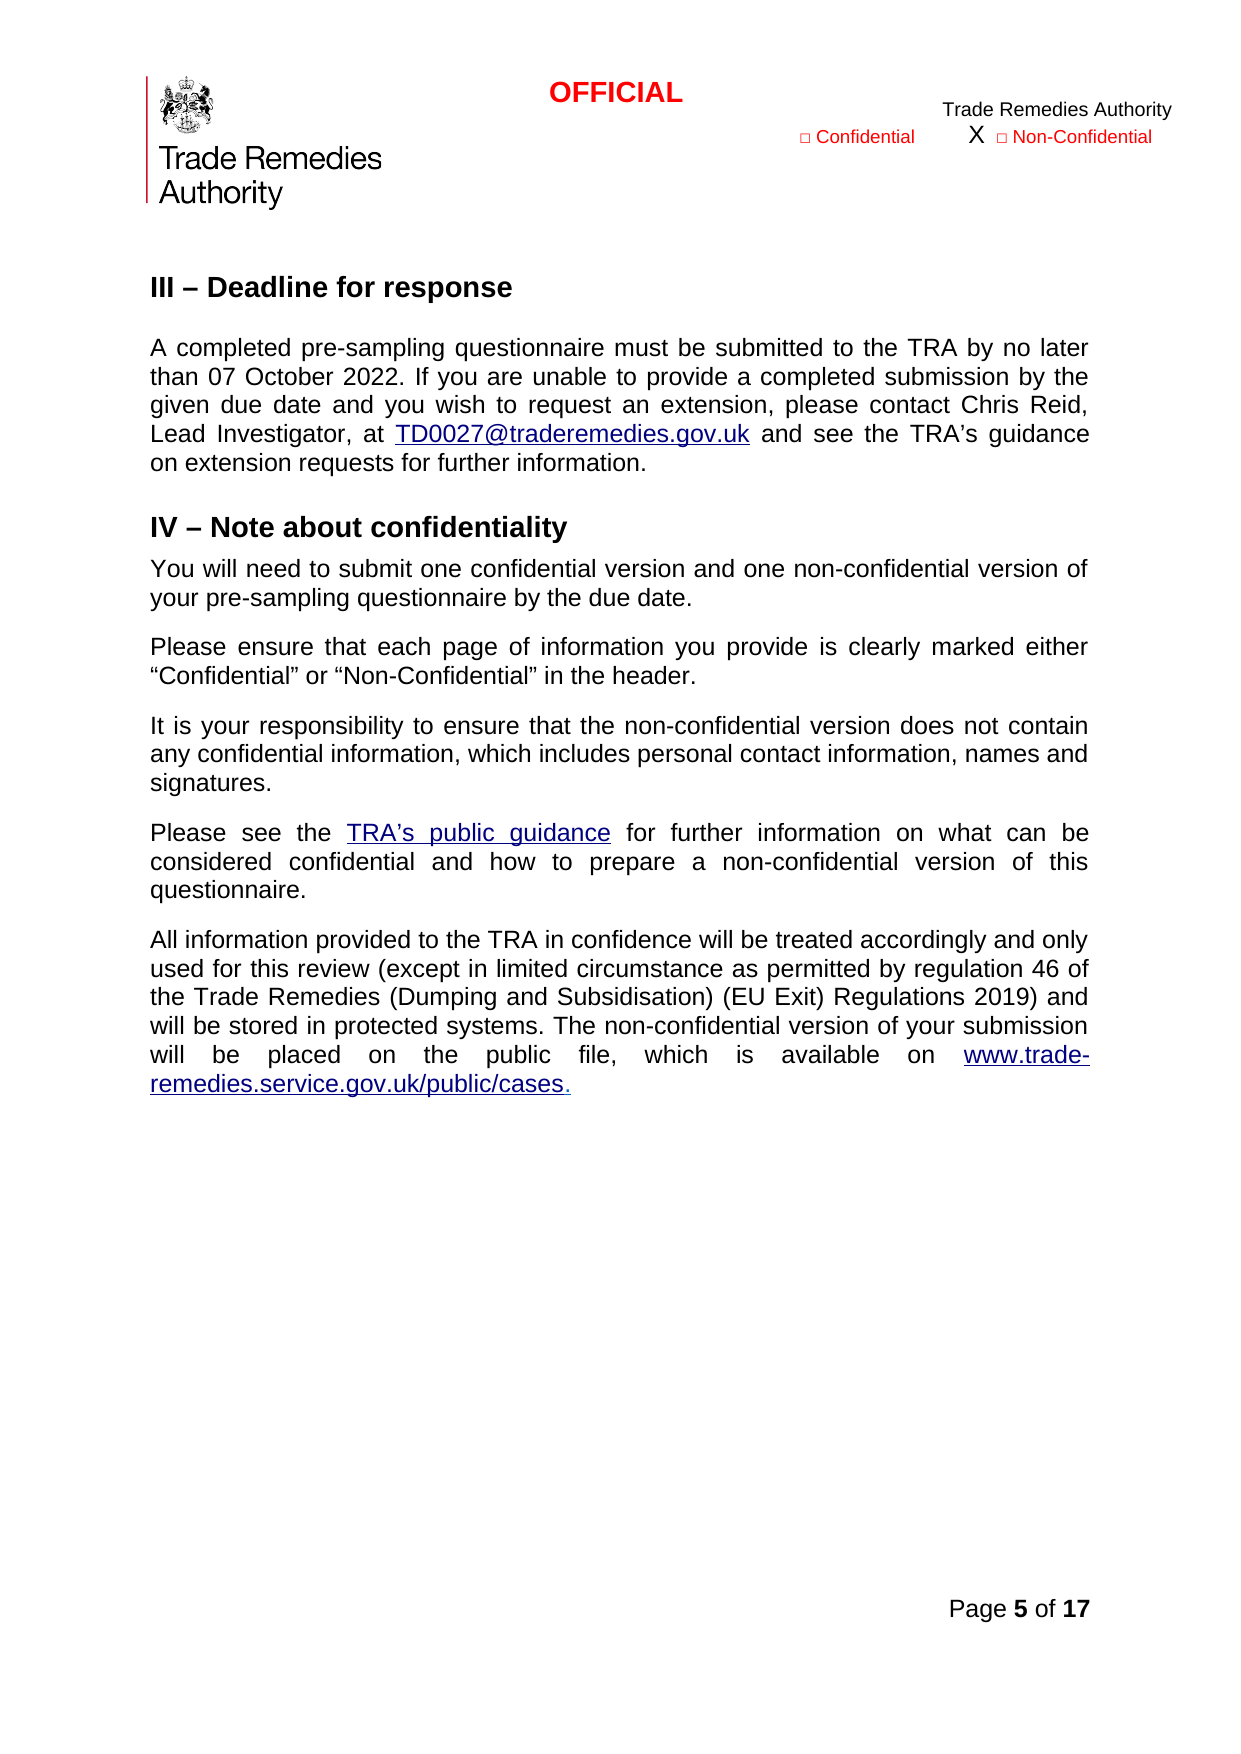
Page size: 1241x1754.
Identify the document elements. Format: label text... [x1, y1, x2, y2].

subtitle IV – Note about confidentiality [150, 510, 1090, 543]
text Please see the TRA’s public guidance for further information on what can be considered confidential and how to prepare a non-confidential version of this questionnaire. [150, 818, 1090, 904]
text Please ensure that each page of information you provide is clearly marked either “Confidential” or “Non-Confidential” in the header. [150, 632, 1090, 690]
text You will need to submit one confidential version and one non-confidential version of your pre-sampling questionnaire by the due date. [150, 554, 1090, 611]
subtitle III – Deadline for response [150, 270, 1090, 304]
text A completed pre-sampling questionnaire must be submitted to the TRA by no later than 07 October 2022. If you are unable to provide a completed submission by the given due date and you wish to request an extension, please contact Chris Reid, Lead Investigator, at TD0027@traderemedies.gov.uk and see the TRA’s guidance on extension requests for further information. [150, 333, 1090, 477]
text It is your responsibility to ensure that the non-confidential version does not contain any confidential information, which includes personal contact information, names and signatures. [150, 711, 1090, 797]
text All information provided to the TRA in confidence will be treated accordingly and only used for this review (except in limited circumstance as permitted by regulation 46 of the Trade Remedies (Dumping and Subsidisation) (EU Exit) Regulations 2019) and will be stored in protected systems. The non-confidential version of your submission will be placed on the public file, which is available on www.trade-remedies.service.gov.uk/public/cases. [150, 925, 1090, 1097]
